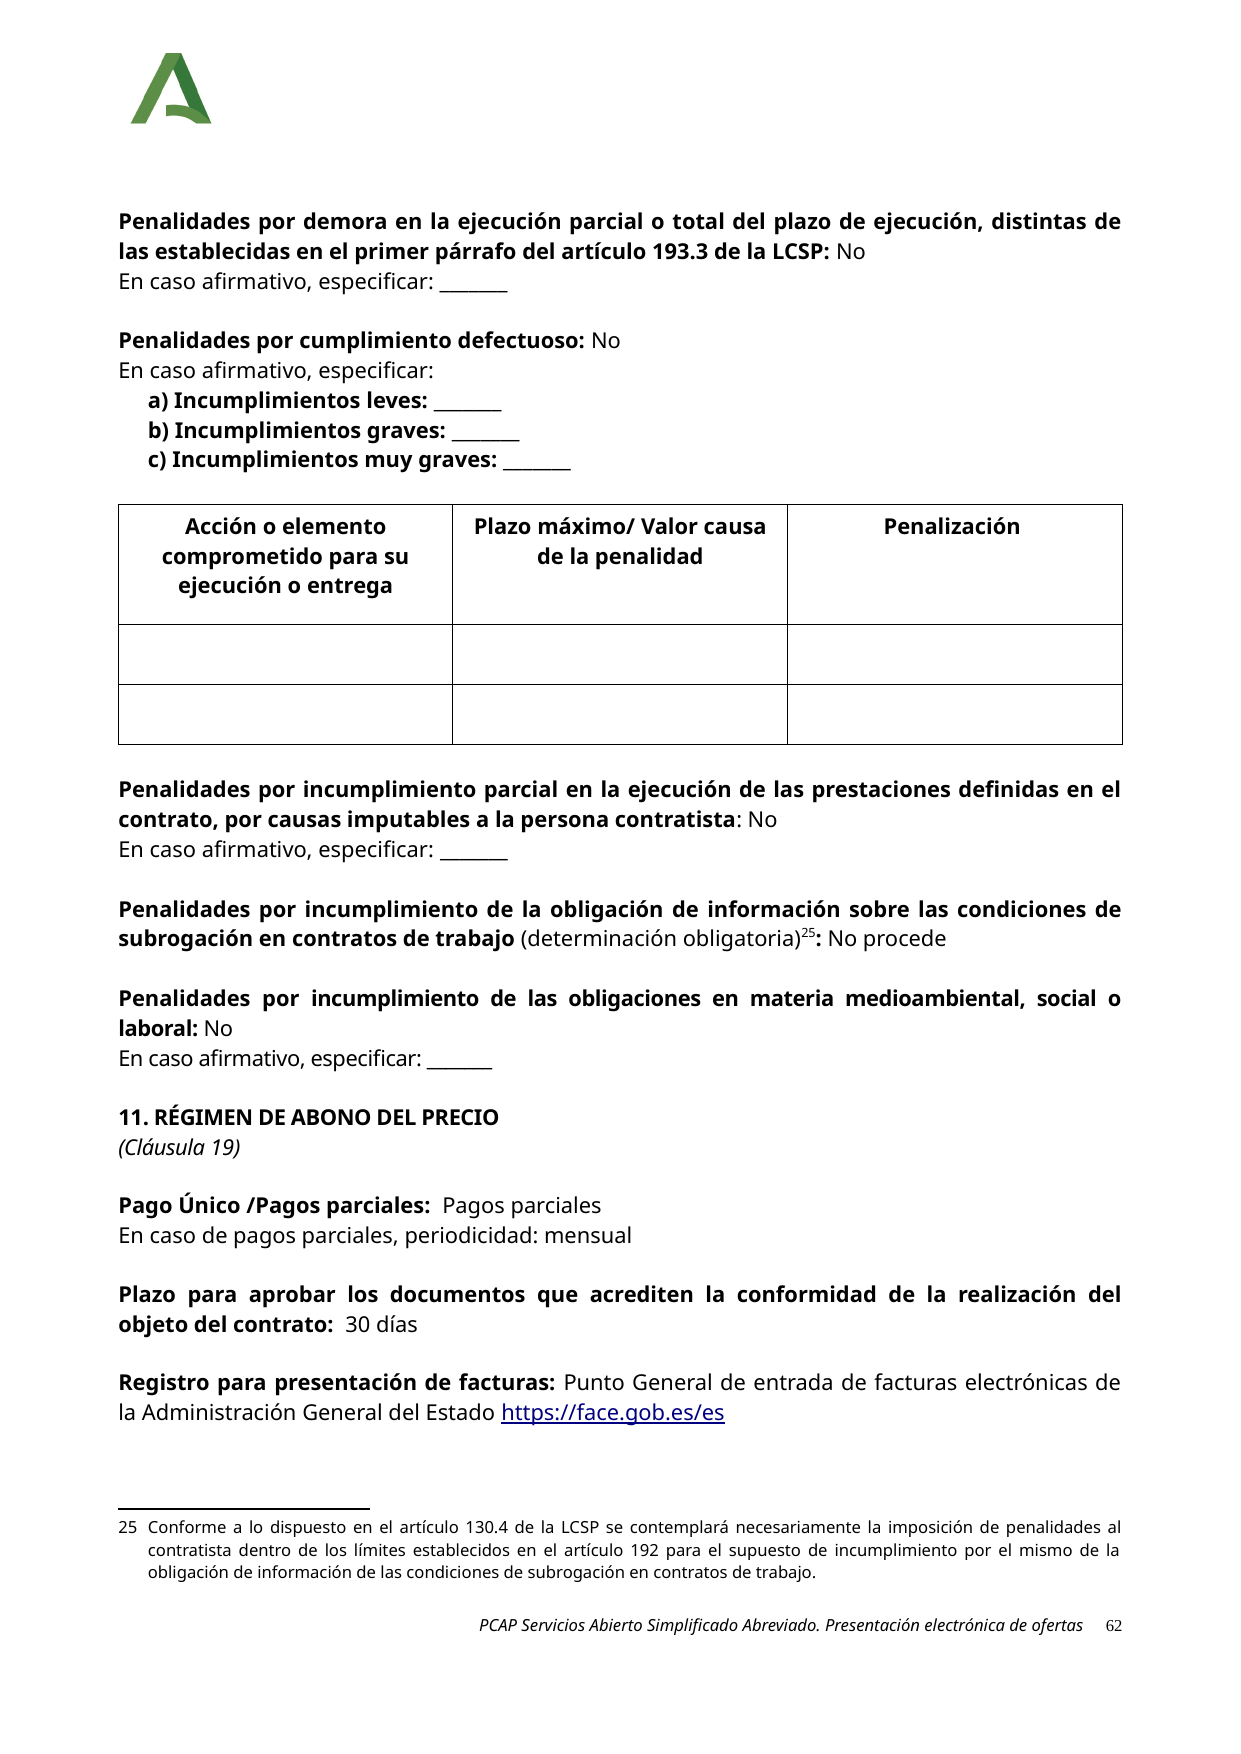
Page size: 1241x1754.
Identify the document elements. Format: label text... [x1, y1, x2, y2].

text Penalidades por cumplimiento defectuoso: No [118, 325, 1122, 355]
text Conforme a lo dispuesto en el artículo 130.4 de la LCSP se contemplará necesariamente la imposición de penalidades al contratista dentro de los límites establecidos en el artículo 192 para el supuesto de incumplimiento por el mismo de la obligación de información de las condiciones de subrogación en contratos de trabajo. [118, 1516, 1122, 1584]
text En caso afirmativo, especificar: [118, 355, 1122, 385]
table_header Acción o elemento comprometido para su ejecución o entrega [119, 505, 452, 624]
text b) Incumplimientos graves: _______ [148, 415, 1122, 444]
text 11. RÉGIMEN DE ABONO DEL PRECIO [118, 1102, 1122, 1132]
text Penalidades por incumplimiento de la obligación de información sobre las condiciones de subrogación en contratos de trabajo (determinación obligatoria): No procede [118, 894, 1122, 953]
text Penalidades por incumplimiento de las obligaciones en materia medioambiental, social o laboral: No [118, 983, 1122, 1043]
table_cell [119, 625, 452, 684]
text (Cláusula 19) [118, 1132, 1122, 1162]
text Penalidades por incumplimiento parcial en la ejecución de las prestaciones definidas en el contrato, por causas imputables a la persona contratista: No [118, 774, 1122, 834]
text Registro para presentación de facturas: Punto General de entrada de facturas electrónicas de la Administración General del Estado https://face.gob.es/es [118, 1367, 1122, 1427]
text a) Incumplimientos leves: _______ [148, 385, 1122, 415]
text En caso de pagos parciales, periodicidad: mensual [118, 1220, 1122, 1250]
table_header Penalización [788, 505, 1122, 624]
table_cell [788, 625, 1122, 684]
picture [127, 48, 216, 128]
text En caso afirmativo, especificar: _______ [118, 266, 1122, 296]
table_cell [453, 625, 787, 684]
text Penalidades por demora en la ejecución parcial o total del plazo de ejecución, distintas de las establecidas en el primer párrafo del artículo 193.3 de la LCSP: No [118, 206, 1122, 266]
text En caso afirmativo, especificar: _______ [118, 834, 1122, 864]
text Pago Único /Pagos parciales: Pagos parciales [118, 1191, 1122, 1220]
table_cell [119, 685, 452, 744]
table_header Plazo máximo/ Valor causa de la penalidad [453, 505, 787, 624]
text Plazo para aprobar los documentos que acrediten la conformidad de la realización del objeto del contrato: 30 días [118, 1279, 1122, 1338]
table_cell [788, 685, 1122, 744]
text En caso afirmativo, especificar: _______ [118, 1043, 1122, 1072]
table_cell [453, 685, 787, 744]
text c) Incumplimientos muy graves: _______ [148, 444, 1122, 474]
